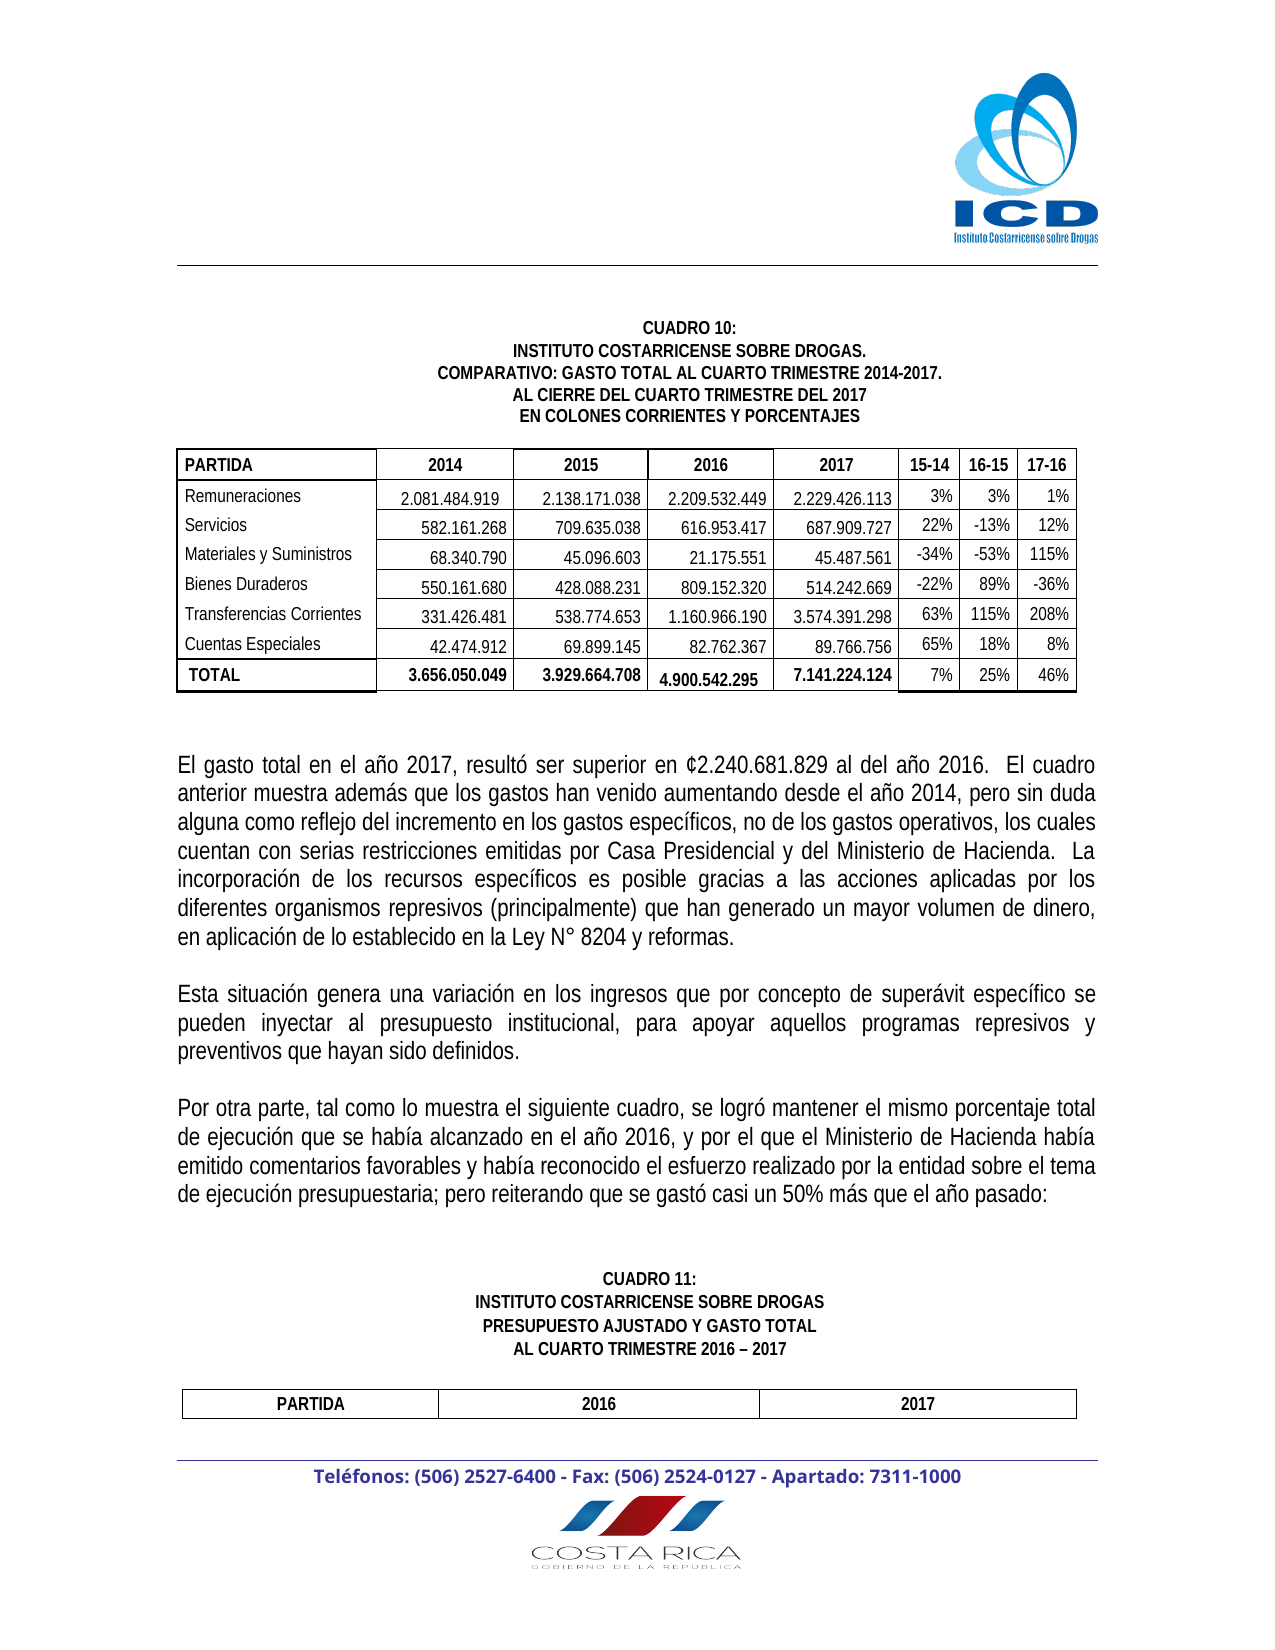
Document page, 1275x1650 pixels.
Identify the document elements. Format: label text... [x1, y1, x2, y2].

table_cell 45.487.561 [774, 540, 898, 568]
table_cell 89.766.756 [774, 629, 898, 657]
table_cell -36% [1018, 570, 1076, 598]
table_cell -34% [899, 540, 959, 568]
table_header CUADRO 10: [140, 295, 1239, 338]
table_cell -22% [899, 570, 959, 598]
table_cell 550.161.680 [377, 570, 513, 598]
table_cell 809.152.320 [648, 570, 773, 598]
table_header CUADRO 11: [183, 1265, 1116, 1289]
table_cell 3.574.391.298 [774, 599, 898, 628]
table_cell 1% [1018, 480, 1076, 509]
table_cell Transferencias Corrientes [178, 598, 376, 628]
table_header 2017 [760, 1390, 1076, 1418]
table_cell 582.161.268 [377, 510, 513, 539]
table_header 2015 [514, 450, 647, 479]
table_cell 89% [960, 570, 1017, 598]
table_cell 687.909.727 [774, 510, 898, 539]
table_cell AL CUARTO TRIMESTRE 2016 – 2017 [183, 1336, 1116, 1360]
table_cell 4.900.542.295 [648, 659, 773, 690]
table_cell -53% [960, 540, 1017, 568]
table_cell Materiales y Suministros [178, 539, 376, 568]
table_cell Servicios [178, 509, 376, 539]
table_cell 514.242.669 [774, 570, 898, 598]
table_cell 7% [899, 659, 959, 690]
table_cell 2.209.532.449 [648, 480, 773, 509]
table_header PARTIDA [183, 1390, 438, 1418]
table_cell 208% [1018, 599, 1076, 628]
table_cell 63% [899, 599, 959, 628]
table_cell PRESUPUESTO AJUSTADO Y GASTO TOTAL [183, 1313, 1116, 1336]
table_cell 8% [1018, 629, 1076, 657]
table_cell 3.656.050.049 [377, 659, 513, 690]
table_cell 69.899.145 [514, 629, 647, 657]
table_cell Remuneraciones [178, 481, 376, 509]
table_cell 68.340.790 [377, 540, 513, 568]
table_header 2014 [377, 449, 513, 479]
table_header 2017 [774, 449, 898, 479]
table_cell 82.762.367 [648, 629, 773, 657]
table_cell 2.081.484.919 [377, 480, 513, 509]
table_cell 1.160.966.190 [648, 599, 773, 628]
table_cell 428.088.231 [514, 570, 647, 598]
table_cell 45.096.603 [514, 540, 647, 568]
table_cell 25% [960, 659, 1017, 690]
table_cell 538.774.653 [514, 599, 647, 628]
table_cell 12% [1018, 510, 1076, 539]
text Por otra parte, tal como lo muestra el siguiente cuadro, se logró mantener el mismo porcentaje total de ejecución que se había alcanzado en el año 2016, y por el que el Ministerio de Hacienda había emitido comentarios favorables y había reconocido el esfuerzo realizado por la entidad sobre el tema de ejecución presupuestaria; pero reiterando que se gastó casi un 50% más que el año pasado: [177, 1093, 1098, 1208]
table_cell 331.426.481 [377, 599, 513, 628]
table_cell 3% [960, 480, 1017, 509]
table_cell 3.929.664.708 [514, 659, 647, 690]
table_cell 18% [960, 629, 1017, 657]
table_header 15-14 [899, 449, 959, 479]
table_cell TOTAL [178, 660, 376, 690]
table_header 16-15 [960, 449, 1017, 479]
table_cell 2.138.171.038 [514, 480, 647, 509]
text Esta situación genera una variación en los ingresos que por concepto de superávit específico se pueden inyectar al presupuesto institucional, para apoyar aquellos programas represivos y preventivos que hayan sido definidos. [177, 979, 1098, 1065]
table_cell 115% [960, 599, 1017, 628]
table_cell INSTITUTO COSTARRICENSE SOBRE DROGAS. [140, 338, 1239, 362]
table_cell 616.953.417 [648, 510, 773, 539]
table_cell Bienes Duraderos [178, 569, 376, 598]
text El gasto total en el año 2017, resultó ser superior en ¢2.240.681.829 al del año 2016. El cuadro anterior muestra además que los gastos han venido aumentando desde el año 2014, pero sin duda alguna como reflejo del incremento en los gastos específicos, no de los gastos operativos, los cuales cuentan con serias restricciones emitidas por Casa Presidencial y del Ministerio de Hacienda. La incorporación de los recursos específicos es posible gracias a las acciones aplicadas por los diferentes organismos represivos (principalmente) que han generado un mayor volumen de dinero, en aplicación de lo establecido en la Ley N° 8204 y reformas. [177, 750, 1098, 950]
table_cell INSTITUTO COSTARRICENSE SOBRE DROGAS [183, 1289, 1116, 1313]
table_cell 2.229.426.113 [774, 480, 898, 509]
table_cell -13% [960, 510, 1017, 539]
table_header PARTIDA [178, 450, 376, 479]
table_cell 65% [899, 629, 959, 657]
table_cell 21.175.551 [648, 540, 773, 568]
table_cell Cuentas Especiales [178, 628, 376, 657]
table_cell 709.635.038 [514, 510, 647, 539]
table_cell 3% [899, 480, 959, 509]
table_cell COMPARATIVO: GASTO TOTAL AL CUARTO TRIMESTRE 2014-2017. AL CIERRE DEL CUARTO TRIMESTRE DEL 2017 EN COLONES CORRIENTES Y PORCENTAJES [140, 362, 1239, 448]
table_cell 115% [1018, 540, 1076, 568]
table_header 2016 [649, 450, 773, 479]
table_header 17-16 [1018, 449, 1076, 479]
table_header 2016 [439, 1390, 759, 1418]
table_cell 42.474.912 [377, 629, 513, 657]
table_cell 22% [899, 510, 959, 539]
table_cell 46% [1018, 659, 1076, 690]
table_cell 7.141.224.124 [774, 659, 898, 690]
